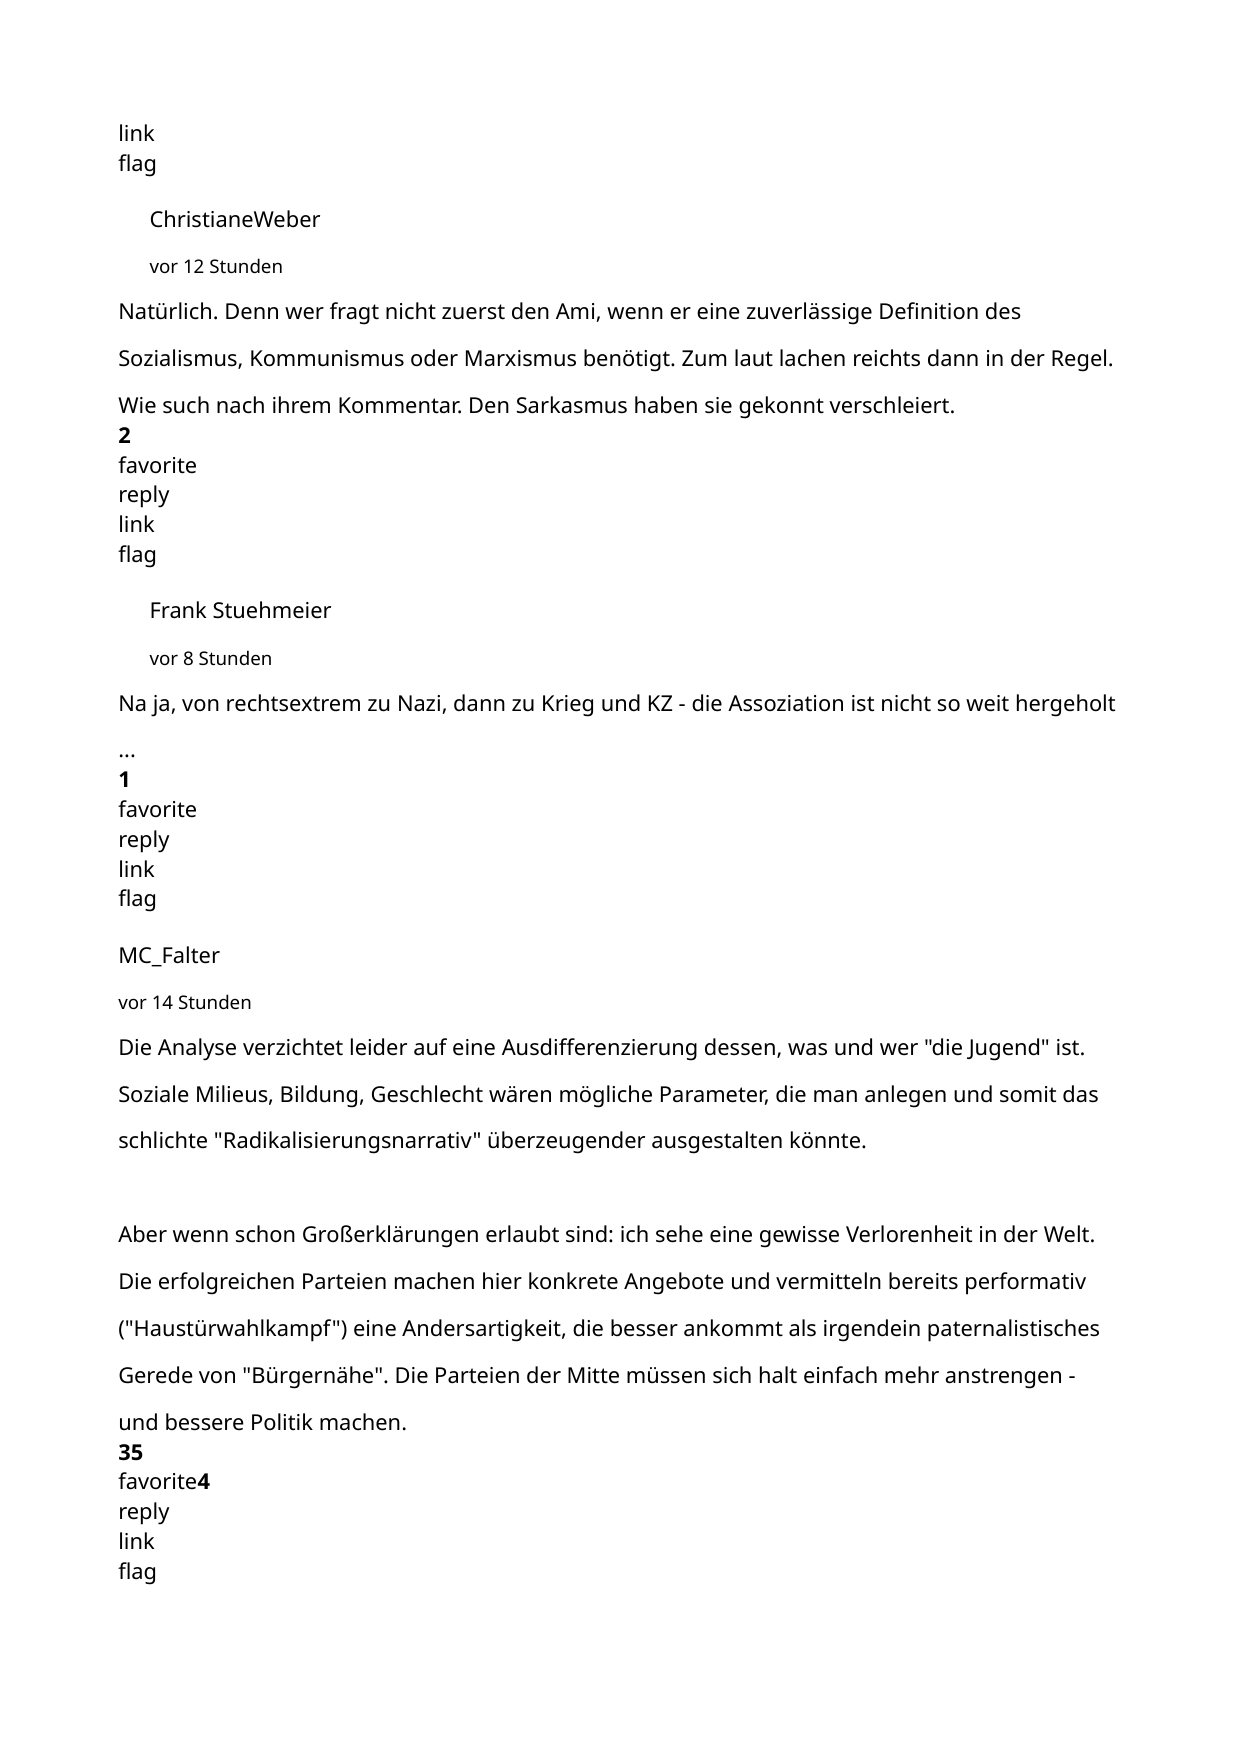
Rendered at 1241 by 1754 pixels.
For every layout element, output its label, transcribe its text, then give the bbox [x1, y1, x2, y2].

text flag [118, 539, 1122, 569]
text favorite [118, 450, 1122, 479]
text link [118, 1526, 1122, 1556]
text link [118, 118, 1122, 148]
text favorite [118, 794, 1122, 824]
text link [118, 853, 1122, 883]
text favorite4 [118, 1466, 1122, 1496]
text vor 14 Stunden [118, 985, 1122, 1015]
text link [118, 509, 1122, 539]
text 1 [118, 764, 1122, 794]
text Natürlich. Denn wer fragt nicht zuerst den Ami, wenn er eine zuverlässige Definition des Sozialismus, Kommunismus oder Marxismus benötigt. Zum laut lachen reichts dann in der Regel. Wie such nach ihrem Kommentar. Den Sarkasmus haben sie gekonnt verschleiert. [118, 279, 1122, 420]
text ChristianeWeber [149, 193, 1114, 234]
text reply [118, 1496, 1122, 1526]
text Frank Stuehmeier [149, 584, 1114, 625]
text 35 [118, 1437, 1122, 1466]
text reply [118, 824, 1122, 853]
text MC_Falter [118, 929, 1114, 969]
text vor 12 Stunden [149, 249, 1122, 279]
text flag [118, 148, 1122, 178]
text Na ja, von rechtsextrem zu Nazi, dann zu Krieg und KZ - die Assoziation ist nicht so weit hergeholt ... [118, 670, 1122, 764]
text vor 8 Stunden [149, 641, 1122, 670]
text Die Analyse verzichtet leider auf eine Ausdifferenzierung dessen, was und wer "die Jugend" ist. Soziale Milieus, Bildung, Geschlecht wären mögliche Parameter, die man anlegen und somit das schlichte "Radikalisierungsnarrativ" überzeugender ausgestalten könnte. Aber wenn schon Großerklärungen erlaubt sind: ich sehe eine gewisse Verlorenheit in der Welt. Die erfolgreichen Parteien machen hier konkrete Angebote und vermitteln bereits performativ ("Haustürwahlkampf") eine Andersartigkeit, die besser ankommt als irgendein paternalistisches Gerede von "Bürgernähe". Die Parteien der Mitte müssen sich halt einfach mehr anstrengen - und bessere Politik machen. [118, 1015, 1122, 1437]
text reply [118, 479, 1122, 509]
text flag [118, 883, 1122, 913]
text 2 [118, 420, 1122, 450]
text flag [118, 1556, 1122, 1586]
